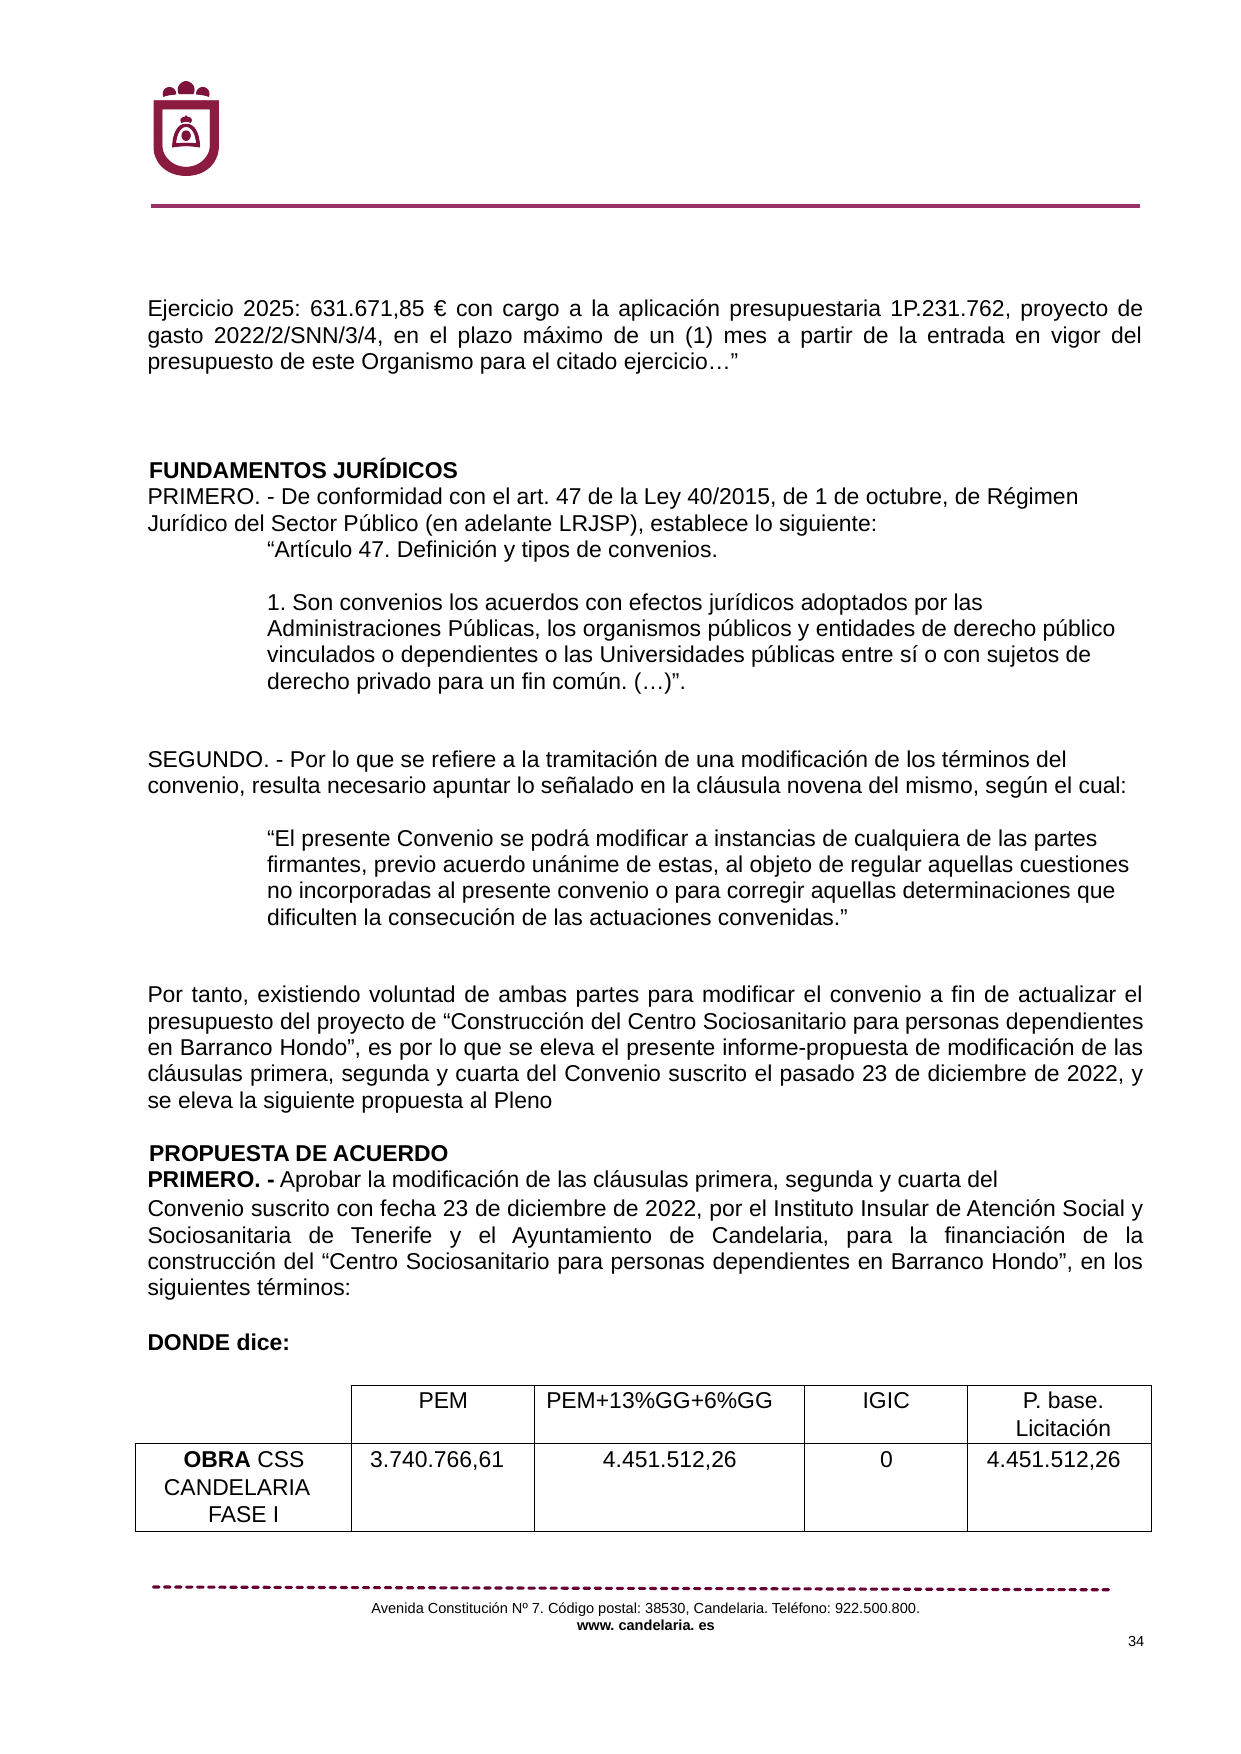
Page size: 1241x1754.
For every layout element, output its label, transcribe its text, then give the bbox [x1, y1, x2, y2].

text “El presente Convenio se podrá modificar a instancias de cualquiera de las partes firmantes, previo acuerdo unánime de estas, al objeto de regular aquellas cuestiones no incorporadas al presente convenio o para corregir aquellas determinaciones que dificulten la consecución de las actuaciones convenidas.” [267, 824, 1144, 930]
text Ejercicio 2025: 631.671,85 € con cargo a la aplicación presupuestaria 1P.231.762, proyecto de gasto 2022/2/SNN/3/4, en el plazo máximo de un (1) mes a partir de la entrada en vigor del presupuesto de este Organismo para el citado ejercicio…” [147, 295, 1144, 374]
table_cell 4.451.512,26 [968, 1444, 1151, 1531]
text DONDE dice: [147, 1329, 1144, 1355]
table_header P. base. Licitación [968, 1386, 1151, 1443]
text “Artículo 47. Definición y tipos de convenios. [267, 536, 1144, 562]
text Convenio suscrito con fecha 23 de diciembre de 2022, por el Instituto Insular de Atención Social y Sociosanitaria de Tenerife y el Ayuntamiento de Candelaria, para la financiación de la construcción del “Centro Sociosanitario para personas dependientes en Barranco Hondo”, en los siguientes términos: [147, 1195, 1144, 1301]
text 1. Son convenios los acuerdos con efectos jurídicos adoptados por las Administraciones Públicas, los organismos públicos y entidades de derecho público vinculados o dependientes o las Universidades públicas entre sí o con sujetos de derecho privado para un fin común. (…)”. [267, 589, 1144, 694]
table_cell 0 [805, 1444, 967, 1531]
table_header [136, 1385, 351, 1443]
table_header IGIC [805, 1386, 967, 1443]
subtitle PROPUESTA DE ACUERDO [149, 1139, 1144, 1166]
text SEGUNDO. - Por lo que se refiere a la tramitación de una modificación de los términos del convenio, resulta necesario apuntar lo señalado en la cláusula novena del mismo, según el cual: [147, 746, 1144, 798]
table_cell OBRA CSS CANDELARIA FASE I [136, 1444, 351, 1531]
table_header PEM+13%GG+6%GG [535, 1386, 804, 1443]
subtitle FUNDAMENTOS JURÍDICOS [149, 457, 1144, 483]
table_cell 3.740.766,61 [352, 1444, 534, 1531]
text PRIMERO. - Aprobar la modificación de las cláusulas primera, segunda y cuarta del [147, 1166, 1144, 1192]
table_cell 4.451.512,26 [535, 1444, 804, 1531]
text Por tanto, existiendo voluntad de ambas partes para modificar el convenio a fin de actualizar el presupuesto del proyecto de “Construcción del Centro Sociosanitario para personas dependientes en Barranco Hondo”, es por lo que se eleva el presente informe-propuesta de modificación de las cláusulas primera, segunda y cuarta del Convenio suscrito el pasado 23 de diciembre de 2022, y se eleva la siguiente propuesta al Pleno [147, 981, 1144, 1113]
table_header PEM [352, 1386, 534, 1443]
text PRIMERO. - De conformidad con el art. 47 de la Ley 40/2015, de 1 de octubre, de Régimen Jurídico del Sector Público (en adelante LRJSP), establece lo siguiente: [147, 483, 1144, 536]
